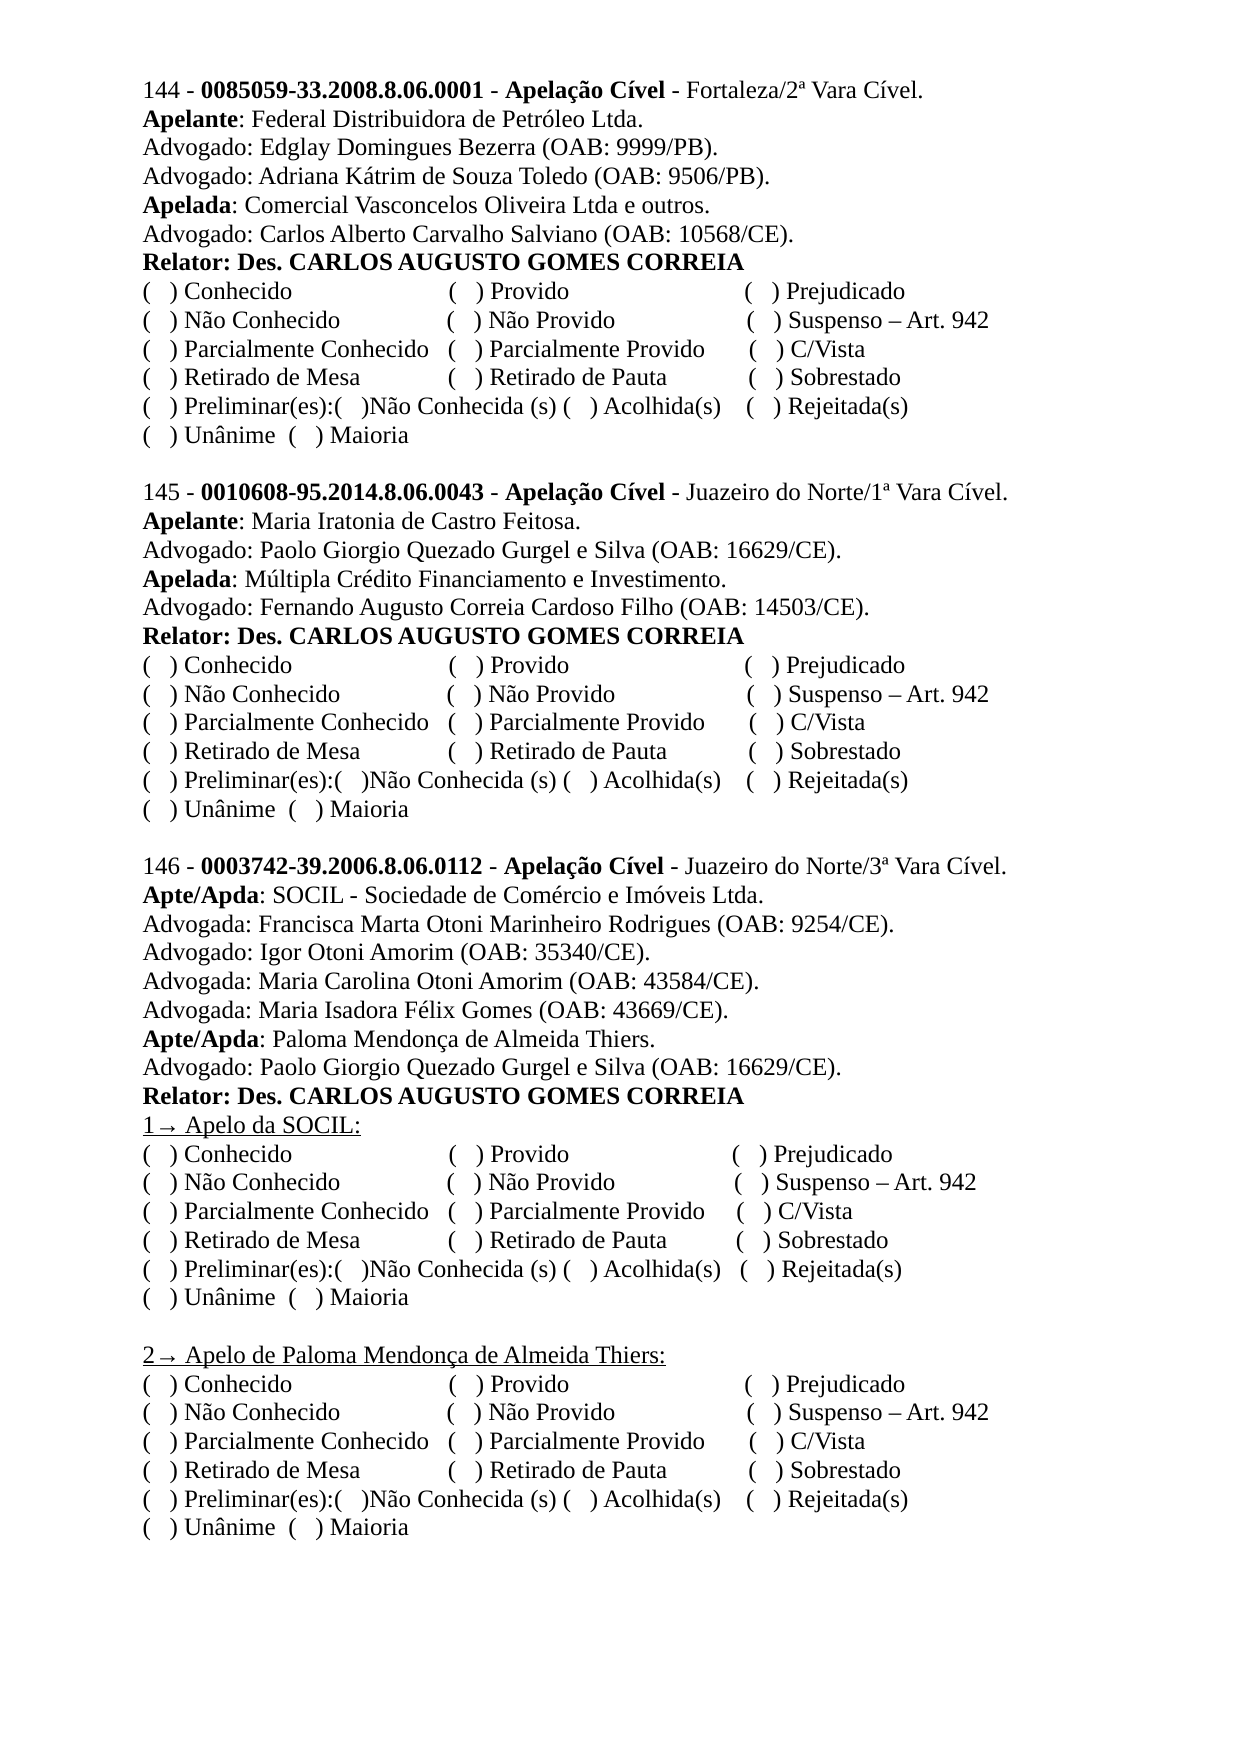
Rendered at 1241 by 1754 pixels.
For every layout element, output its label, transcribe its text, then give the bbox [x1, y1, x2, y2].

text Advogado: Fernando Augusto Correia Cardoso Filho (OAB: 14503/CE). [142, 592, 1141, 621]
text ( ) Preliminar(es):( )Não Conhecida (s) ( ) Acolhida(s) ( ) Rejeitada(s) [142, 1254, 1158, 1282]
text ( ) Conhecido ( ) Provido ( ) Prejudicado [142, 650, 1141, 679]
text ( ) Retirado de Mesa ( ) Retirado de Pauta ( ) Sobrestado [142, 1455, 1158, 1484]
text ( ) Não Conhecido ( ) Não Provido ( ) Suspenso – Art. 942 [142, 1397, 1158, 1426]
text Relator: Des. CARLOS AUGUSTO GOMES CORREIA [142, 247, 1141, 276]
text Advogada: Maria Isadora Félix Gomes (OAB: 43669/CE). [142, 995, 1141, 1024]
text ( ) Unânime ( ) Maioria [142, 1282, 1158, 1311]
text Apte/Apda: SOCIL - Sociedade de Comércio e Imóveis Ltda. [142, 880, 1141, 909]
text Advogado: Paolo Giorgio Quezado Gurgel e Silva (OAB: 16629/CE). [142, 535, 1141, 564]
text 145 - 0010608-95.2014.8.06.0043 - Apelação Cível - Juazeiro do Norte/1ª Vara Cível. [142, 477, 1141, 506]
text Advogado: Carlos Alberto Carvalho Salviano (OAB: 10568/CE). [142, 219, 1141, 247]
text ( ) Retirado de Mesa ( ) Retirado de Pauta ( ) Sobrestado [142, 362, 1158, 391]
text Apte/Apda: Paloma Mendonça de Almeida Thiers. [142, 1024, 1141, 1052]
text Relator: Des. CARLOS AUGUSTO GOMES CORREIA [142, 1081, 1141, 1110]
text 144 - 0085059-33.2008.8.06.0001 - Apelação Cível - Fortaleza/2ª Vara Cível. [142, 75, 1141, 104]
text Apelada: Múltipla Crédito Financiamento e Investimento. [142, 564, 1141, 592]
text ( ) Conhecido ( ) Provido ( ) Prejudicado [142, 276, 1141, 305]
text ( ) Preliminar(es):( )Não Conhecida (s) ( ) Acolhida(s) ( ) Rejeitada(s) [142, 391, 1158, 420]
text ( ) Parcialmente Conhecido ( ) Parcialmente Provido ( ) C/Vista [142, 1426, 1158, 1455]
text ( ) Conhecido ( ) Provido ( ) Prejudicado [142, 1369, 1141, 1397]
text ( ) Retirado de Mesa ( ) Retirado de Pauta ( ) Sobrestado [142, 736, 1158, 765]
text Advogada: Francisca Marta Otoni Marinheiro Rodrigues (OAB: 9254/CE). [142, 909, 1141, 937]
text ( ) Preliminar(es):( )Não Conhecida (s) ( ) Acolhida(s) ( ) Rejeitada(s) [142, 765, 1158, 794]
text ( ) Não Conhecido ( ) Não Provido ( ) Suspenso – Art. 942 [142, 679, 1158, 707]
text Advogado: Paolo Giorgio Quezado Gurgel e Silva (OAB: 16629/CE). [142, 1052, 1141, 1081]
text ( ) Unânime ( ) Maioria [142, 794, 1158, 822]
text 146 - 0003742-39.2006.8.06.0112 - Apelação Cível - Juazeiro do Norte/3ª Vara Cível. [142, 851, 1141, 880]
text ( ) Parcialmente Conhecido ( ) Parcialmente Provido ( ) C/Vista [142, 334, 1158, 362]
text Relator: Des. CARLOS AUGUSTO GOMES CORREIA [142, 621, 1141, 650]
text ( ) Não Conhecido ( ) Não Provido ( ) Suspenso – Art. 942 [142, 305, 1158, 334]
text ( ) Parcialmente Conhecido ( ) Parcialmente Provido ( ) C/Vista [142, 1196, 1158, 1225]
text Advogado: Igor Otoni Amorim (OAB: 35340/CE). [142, 937, 1141, 966]
text Advogado: Edglay Domingues Bezerra (OAB: 9999/PB). [142, 132, 1141, 161]
text ( ) Retirado de Mesa ( ) Retirado de Pauta ( ) Sobrestado [142, 1225, 1158, 1254]
text ( ) Unânime ( ) Maioria [142, 420, 1158, 449]
text Apelante: Maria Iratonia de Castro Feitosa. [142, 506, 1141, 535]
text 1→ Apelo da SOCIL: [142, 1110, 1141, 1139]
text ( ) Preliminar(es):( )Não Conhecida (s) ( ) Acolhida(s) ( ) Rejeitada(s) [142, 1484, 1158, 1512]
text ( ) Conhecido ( ) Provido ( ) Prejudicado [142, 1139, 1141, 1167]
text ( ) Unânime ( ) Maioria [142, 1512, 1158, 1541]
text ( ) Não Conhecido ( ) Não Provido ( ) Suspenso – Art. 942 [142, 1167, 1158, 1196]
text 2→ Apelo de Paloma Mendonça de Almeida Thiers: [142, 1340, 1141, 1369]
text Advogada: Maria Carolina Otoni Amorim (OAB: 43584/CE). [142, 966, 1141, 995]
text Advogado: Adriana Kátrim de Souza Toledo (OAB: 9506/PB). [142, 161, 1141, 190]
text ( ) Parcialmente Conhecido ( ) Parcialmente Provido ( ) C/Vista [142, 707, 1158, 736]
text Apelante: Federal Distribuidora de Petróleo Ltda. [142, 104, 1141, 132]
text Apelada: Comercial Vasconcelos Oliveira Ltda e outros. [142, 190, 1141, 219]
